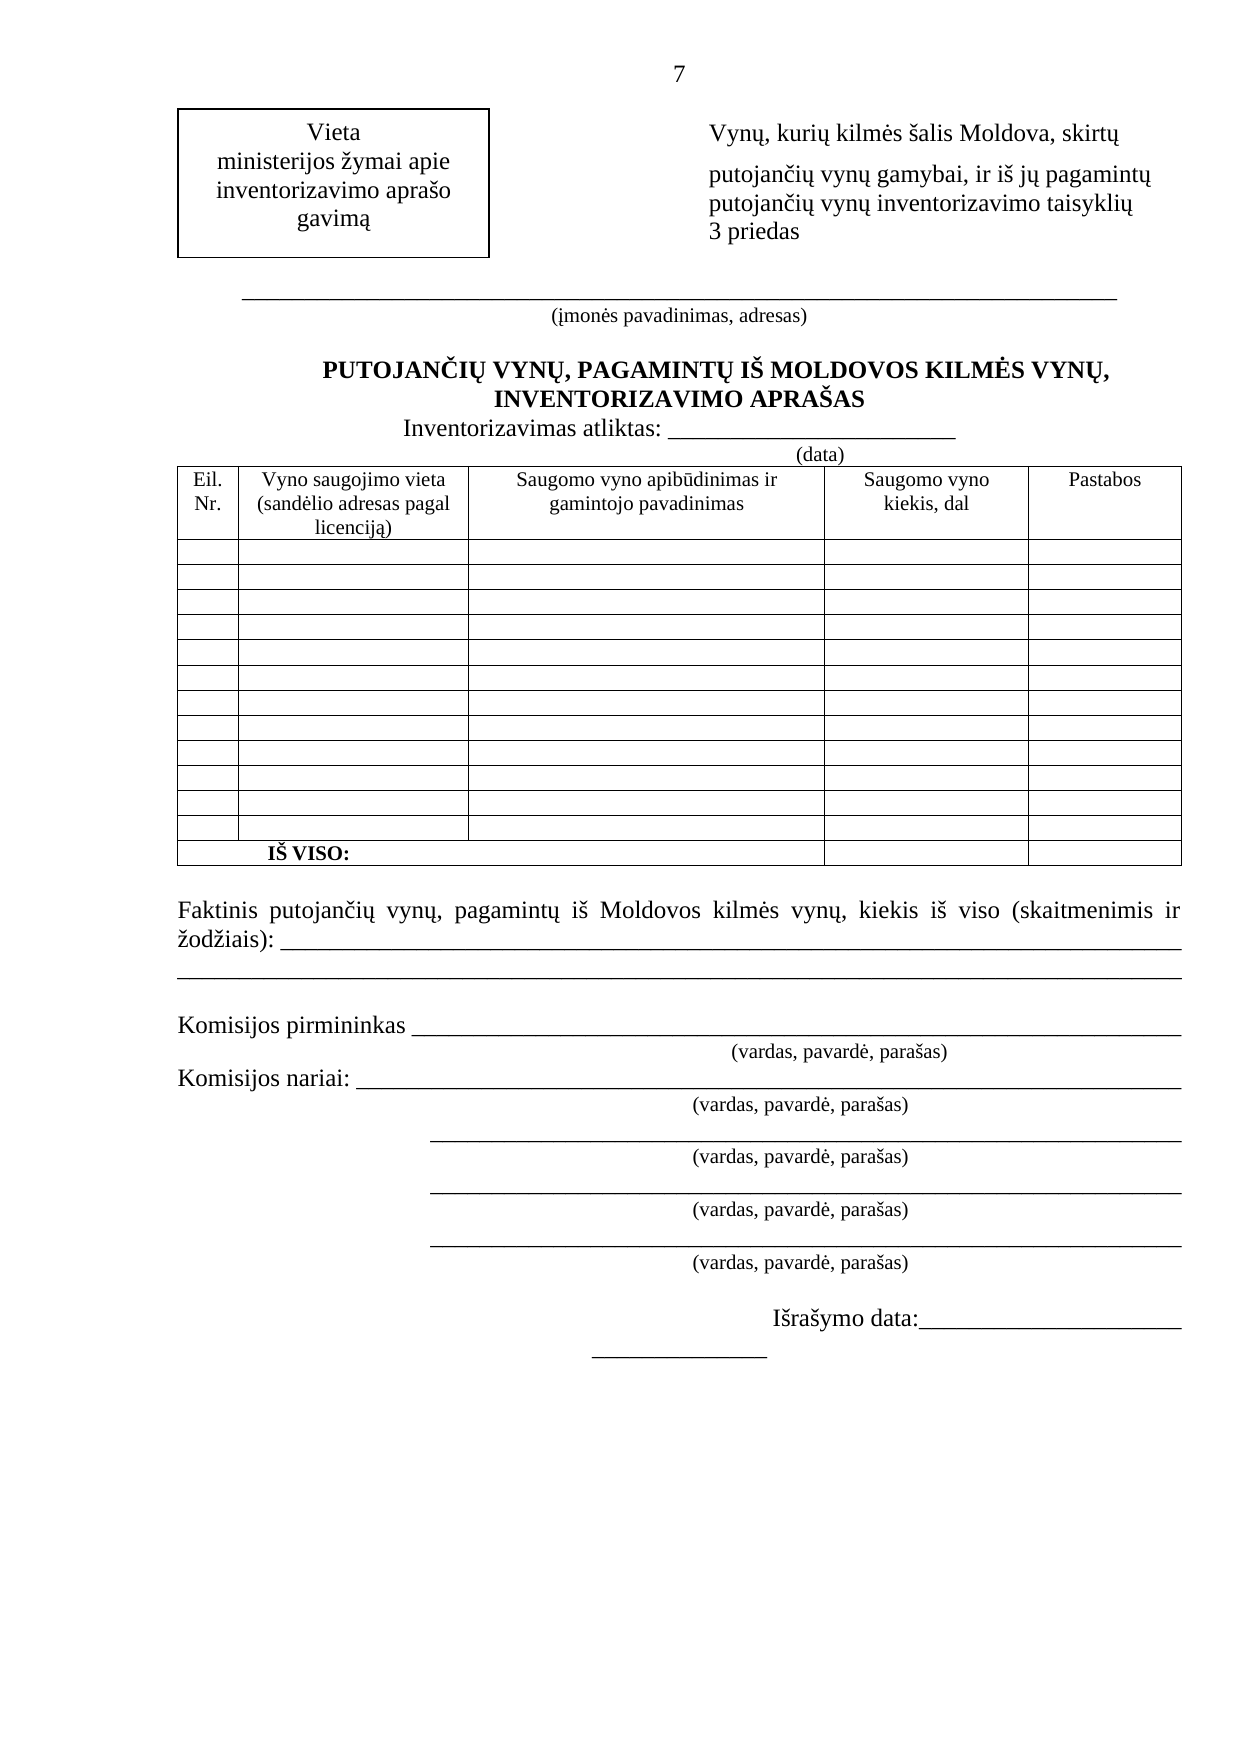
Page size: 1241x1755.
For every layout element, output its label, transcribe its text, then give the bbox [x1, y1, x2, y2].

text 3 priedas [490, 216, 1181, 245]
table_header Eil. Nr. [178, 467, 238, 539]
table_cell [469, 565, 824, 589]
table_cell [239, 791, 468, 815]
table_cell [178, 691, 238, 715]
table_cell [178, 615, 238, 639]
table_cell [1029, 565, 1181, 589]
table_cell [469, 741, 824, 765]
table_cell [1029, 741, 1181, 765]
table_cell [1029, 590, 1181, 614]
text ______________________________________________________________________ [177, 274, 1181, 303]
text PUTOJANČIŲ VYNŲ, PAGAMINTŲ IŠ MOLDOVOS KILMĖS VYNŲ, Inventorizavimo aprašas [177, 355, 1181, 413]
text Faktinis putojančių vynų, pagamintų iš Moldovos kilmės vynų, kiekis iš viso (skaitmenimis ir žodžiais): [177, 895, 1181, 953]
table_cell [825, 691, 1028, 715]
table_cell [825, 640, 1028, 664]
table_cell [178, 640, 238, 664]
table_cell [825, 766, 1028, 790]
text ministerijos žymai apie inventorizavimo aprašo gavimą [194, 146, 473, 232]
table_cell [1029, 666, 1181, 689]
table_cell [469, 791, 824, 815]
table_cell [1029, 816, 1181, 840]
table_header Vyno saugojimo vieta (sandėlio adresas pagal licenciją) [239, 467, 468, 539]
table_cell [825, 565, 1028, 589]
text (įmonės pavadinimas, adresas) [177, 303, 1181, 327]
table_cell [469, 716, 824, 740]
text (vardas, pavardė, parašas) [177, 1250, 1181, 1274]
table_cell [239, 716, 468, 740]
text Inventorizavimas atliktas: _______________________ [177, 413, 1181, 442]
table_cell [825, 615, 1028, 639]
text putojančių vynų inventorizavimo taisyklių [490, 188, 1181, 216]
table_cell [469, 666, 824, 689]
table_cell [469, 540, 824, 564]
table_cell [178, 666, 238, 689]
table_cell [469, 615, 824, 639]
table_cell [1029, 615, 1181, 639]
table_cell [1029, 791, 1181, 815]
table_cell [239, 816, 468, 840]
table_cell [239, 691, 468, 715]
text Vynų, kurių kilmės šalis Moldova, skirtų [490, 118, 1181, 147]
text (vardas, pavardė, parašas) [177, 1039, 1181, 1063]
table_cell [1029, 766, 1181, 790]
table_cell [825, 540, 1028, 564]
table_cell [825, 841, 1028, 865]
text [179, 110, 488, 257]
table_cell [1029, 841, 1181, 865]
table_cell [825, 590, 1028, 614]
table_cell [825, 666, 1028, 689]
table_cell [239, 640, 468, 664]
table_cell [239, 741, 468, 765]
table_cell [239, 540, 468, 564]
table_cell [825, 716, 1028, 740]
text (vardas, pavardė, parašas) [177, 1092, 1181, 1116]
table_cell [178, 590, 238, 614]
table_cell [825, 741, 1028, 765]
text (vardas, pavardė, parašas) [177, 1197, 1181, 1221]
text Komisijos nariai: _______________________________________________________________ [177, 1063, 1181, 1092]
table_header Saugomo vyno kiekis, dal [825, 467, 1028, 539]
text ______________ [177, 1332, 1181, 1360]
table_cell [469, 766, 824, 790]
text Vieta [194, 117, 473, 146]
text (data) [177, 442, 1181, 466]
text Išrašymo data:_____________________ [177, 1303, 1181, 1332]
table_cell IŠ VISO: [178, 841, 824, 865]
table_cell [178, 716, 238, 740]
table_cell [1029, 540, 1181, 564]
table_cell [178, 766, 238, 790]
table_cell [178, 540, 238, 564]
table_cell [1029, 716, 1181, 740]
table_cell [1029, 640, 1181, 664]
table_header Pastabos [1029, 467, 1181, 539]
table_cell [825, 791, 1028, 815]
text putojančių vynų gamybai, ir iš jų pagamintų [490, 159, 1181, 188]
table_cell [1029, 691, 1181, 715]
table_cell [239, 565, 468, 589]
table_cell [178, 816, 238, 840]
table_cell [469, 590, 824, 614]
table_cell [469, 691, 824, 715]
table_header Saugomo vyno apibūdinimas ir gamintojo pavadinimas [469, 467, 824, 539]
text (vardas, pavardė, parašas) [177, 1144, 1181, 1168]
table_cell [239, 766, 468, 790]
table_cell [825, 816, 1028, 840]
table_cell [239, 590, 468, 614]
table_cell [469, 640, 824, 664]
table_cell [178, 791, 238, 815]
table_cell [178, 565, 238, 589]
text Komisijos pirmininkas [177, 1010, 1181, 1039]
table_cell [239, 666, 468, 689]
table_cell [178, 741, 238, 765]
table_cell [469, 816, 824, 840]
table_cell [239, 615, 468, 639]
